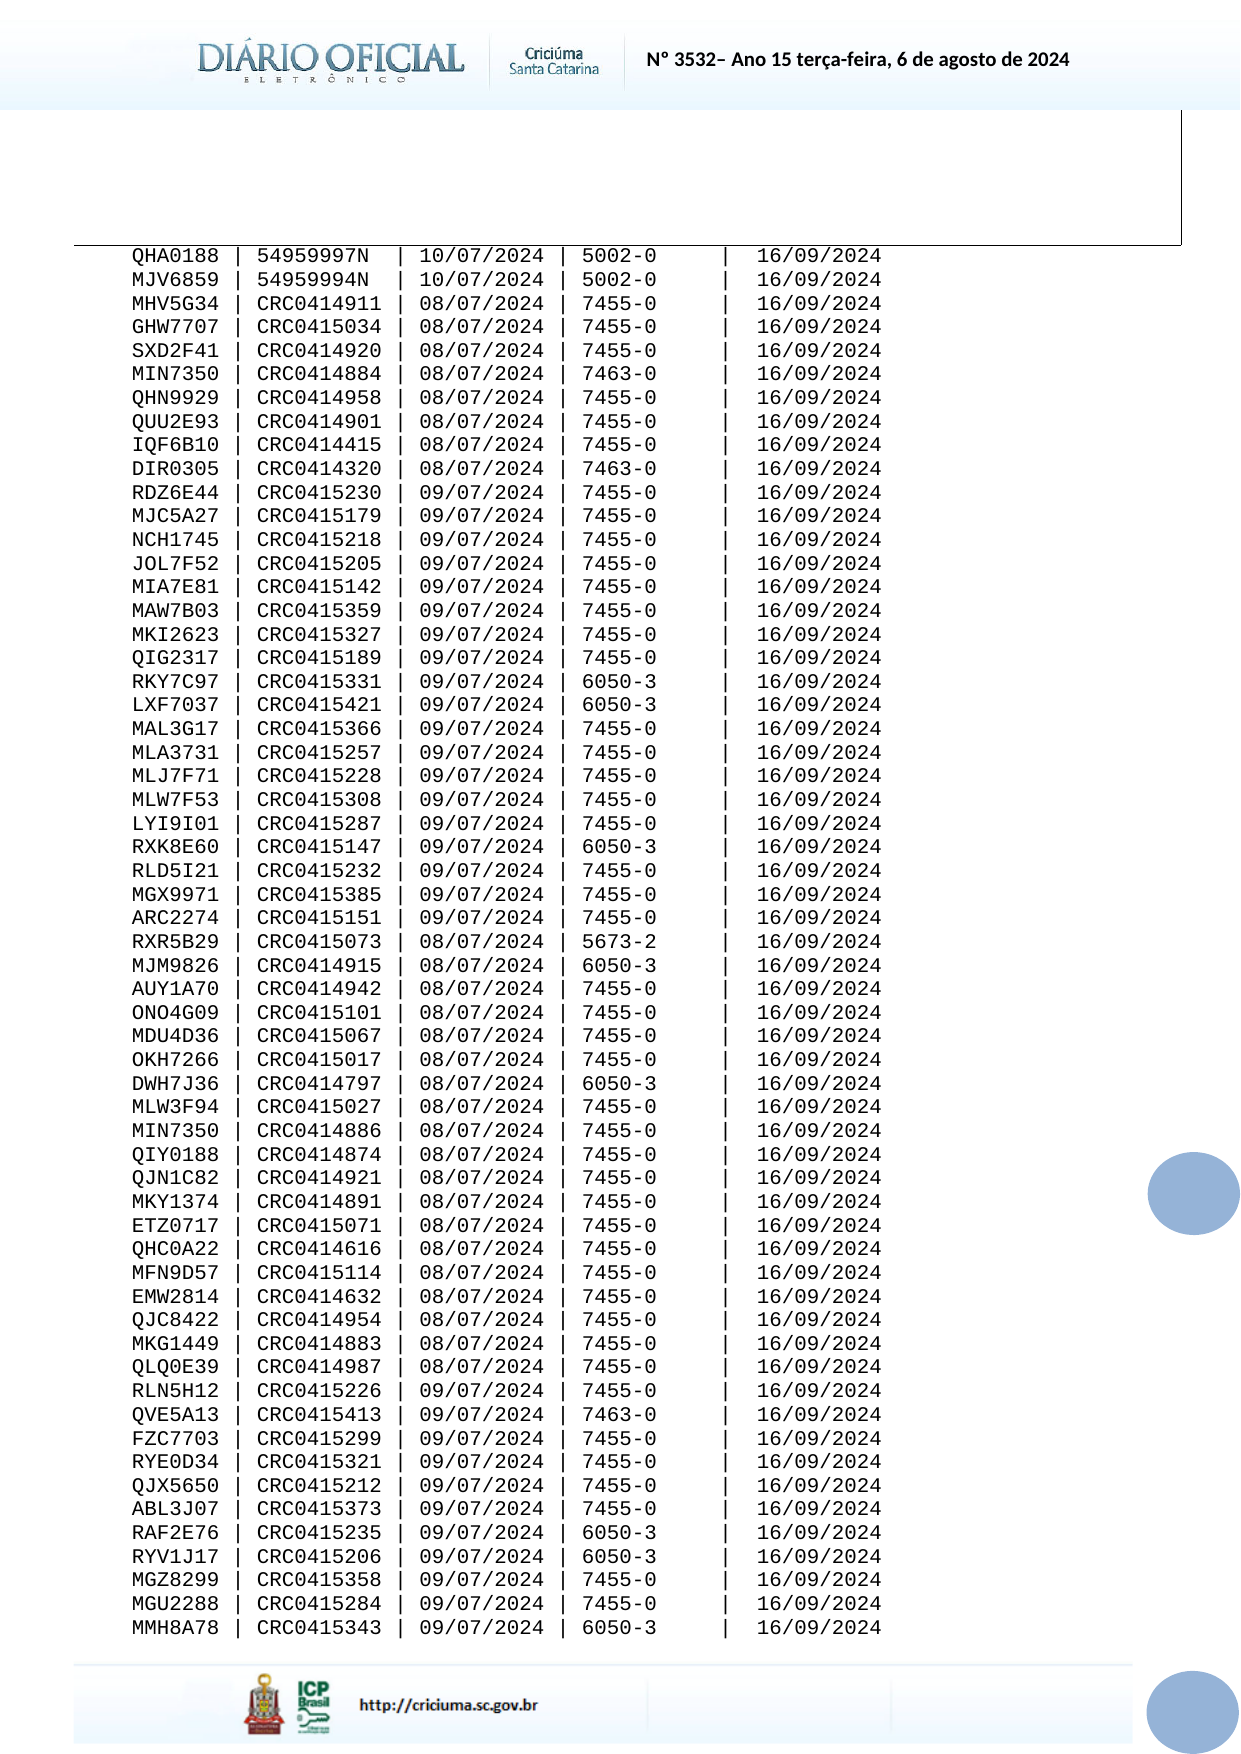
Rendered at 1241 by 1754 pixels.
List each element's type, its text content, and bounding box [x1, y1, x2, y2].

text QJN1C82 | CRC0414921 | 08/07/2024 | 7455-0 | 16/09/2024 [44, 1167, 1157, 1191]
text GHW7707 | CRC0415034 | 08/07/2024 | 7455-0 | 16/09/2024 [44, 316, 1181, 340]
text MLA3731 | CRC0415257 | 09/07/2024 | 7455-0 | 16/09/2024 [44, 742, 1181, 765]
text MAL3G17 | CRC0415366 | 09/07/2024 | 7455-0 | 16/09/2024 [44, 718, 1181, 742]
text QVE5A13 | CRC0415413 | 09/07/2024 | 7463-0 | 16/09/2024 [44, 1404, 1181, 1427]
text LXF7037 | CRC0415421 | 09/07/2024 | 6050-3 | 16/09/2024 [44, 694, 1181, 718]
text ONO4G09 | CRC0415101 | 08/07/2024 | 7455-0 | 16/09/2024 [44, 1002, 1181, 1026]
text RKY7C97 | CRC0415331 | 09/07/2024 | 6050-3 | 16/09/2024 [44, 671, 1181, 694]
text MHV5G34 | CRC0414911 | 08/07/2024 | 7455-0 | 16/09/2024 [44, 292, 1181, 316]
text NCH1745 | CRC0415218 | 09/07/2024 | 7455-0 | 16/09/2024 [44, 529, 1181, 553]
text MKI2623 | CRC0415327 | 09/07/2024 | 7455-0 | 16/09/2024 [44, 623, 1181, 647]
text RLN5H12 | CRC0415226 | 09/07/2024 | 7455-0 | 16/09/2024 [44, 1380, 1181, 1404]
text QIY0188 | CRC0414874 | 08/07/2024 | 7455-0 | 16/09/2024 [44, 1144, 1181, 1167]
text LYI9I01 | CRC0415287 | 09/07/2024 | 7455-0 | 16/09/2024 [44, 813, 1181, 836]
text QLQ0E39 | CRC0414987 | 08/07/2024 | 7455-0 | 16/09/2024 [44, 1357, 1181, 1380]
text OKH7266 | CRC0415017 | 08/07/2024 | 7455-0 | 16/09/2024 [44, 1049, 1181, 1073]
text MDU4D36 | CRC0415067 | 08/07/2024 | 7455-0 | 16/09/2024 [44, 1026, 1181, 1049]
text JOL7F52 | CRC0415205 | 09/07/2024 | 7455-0 | 16/09/2024 [44, 553, 1181, 576]
text MJC5A27 | CRC0415179 | 09/07/2024 | 7455-0 | 16/09/2024 [44, 505, 1181, 529]
text RYE0D34 | CRC0415321 | 09/07/2024 | 7455-0 | 16/09/2024 [44, 1451, 1181, 1475]
text MGU2288 | CRC0415284 | 09/07/2024 | 7455-0 | 16/09/2024 [44, 1593, 1181, 1617]
text RYV1J17 | CRC0415206 | 09/07/2024 | 6050-3 | 16/09/2024 [44, 1546, 1181, 1569]
text QHA0188 | 54959997N | 10/07/2024 | 5002-0 | 16/09/2024 [44, 245, 1181, 269]
text QUU2E93 | CRC0414901 | 08/07/2024 | 7455-0 | 16/09/2024 [44, 411, 1181, 434]
text MGZ8299 | CRC0415358 | 09/07/2024 | 7455-0 | 16/09/2024 [44, 1569, 1181, 1593]
text RAF2E76 | CRC0415235 | 09/07/2024 | 6050-3 | 16/09/2024 [44, 1522, 1181, 1546]
text ARC2274 | CRC0415151 | 09/07/2024 | 7455-0 | 16/09/2024 [44, 907, 1181, 931]
text MLJ7F71 | CRC0415228 | 09/07/2024 | 7455-0 | 16/09/2024 [44, 765, 1181, 789]
text DIR0305 | CRC0414320 | 08/07/2024 | 7463-0 | 16/09/2024 [44, 458, 1181, 482]
text MKY1374 | CRC0414891 | 08/07/2024 | 7455-0 | 16/09/2024 [44, 1191, 1153, 1215]
text MGX9971 | CRC0415385 | 09/07/2024 | 7455-0 | 16/09/2024 [44, 884, 1181, 907]
text MIN7350 | CRC0414886 | 08/07/2024 | 7455-0 | 16/09/2024 [44, 1120, 1181, 1144]
text IQF6B10 | CRC0414415 | 08/07/2024 | 7455-0 | 16/09/2024 [44, 434, 1181, 458]
text RXR5B29 | CRC0415073 | 08/07/2024 | 5673-2 | 16/09/2024 [44, 931, 1181, 954]
text MFN9D57 | CRC0415114 | 08/07/2024 | 7455-0 | 16/09/2024 [44, 1262, 1181, 1286]
text MJM9826 | CRC0414915 | 08/07/2024 | 6050-3 | 16/09/2024 [44, 954, 1181, 978]
text RXK8E60 | CRC0415147 | 09/07/2024 | 6050-3 | 16/09/2024 [44, 836, 1181, 860]
text FZC7703 | CRC0415299 | 09/07/2024 | 7455-0 | 16/09/2024 [44, 1427, 1181, 1451]
text DWH7J36 | CRC0414797 | 08/07/2024 | 6050-3 | 16/09/2024 [44, 1073, 1181, 1096]
text SXD2F41 | CRC0414920 | 08/07/2024 | 7455-0 | 16/09/2024 [44, 340, 1181, 363]
text RLD5I21 | CRC0415232 | 09/07/2024 | 7455-0 | 16/09/2024 [44, 860, 1181, 884]
text QJX5650 | CRC0415212 | 09/07/2024 | 7455-0 | 16/09/2024 [44, 1475, 1181, 1498]
text MMH8A78 | CRC0415343 | 09/07/2024 | 6050-3 | 16/09/2024 [44, 1617, 1181, 1640]
text MKG1449 | CRC0414883 | 08/07/2024 | 7455-0 | 16/09/2024 [44, 1333, 1181, 1357]
text MAW7B03 | CRC0415359 | 09/07/2024 | 7455-0 | 16/09/2024 [44, 600, 1181, 623]
text MJV6859 | 54959994N | 10/07/2024 | 5002-0 | 16/09/2024 [44, 269, 1181, 292]
text MLW3F94 | CRC0415027 | 08/07/2024 | 7455-0 | 16/09/2024 [44, 1096, 1181, 1120]
text ABL3J07 | CRC0415373 | 09/07/2024 | 7455-0 | 16/09/2024 [44, 1498, 1181, 1522]
text MIN7350 | CRC0414884 | 08/07/2024 | 7463-0 | 16/09/2024 [44, 363, 1181, 387]
text MLW7F53 | CRC0415308 | 09/07/2024 | 7455-0 | 16/09/2024 [44, 789, 1181, 813]
text MIA7E81 | CRC0415142 | 09/07/2024 | 7455-0 | 16/09/2024 [44, 576, 1181, 600]
text QHC0A22 | CRC0414616 | 08/07/2024 | 7455-0 | 16/09/2024 [44, 1238, 1181, 1262]
text ETZ0717 | CRC0415071 | 08/07/2024 | 7455-0 | 16/09/2024 [44, 1215, 1181, 1238]
text AUY1A70 | CRC0414942 | 08/07/2024 | 7455-0 | 16/09/2024 [44, 978, 1181, 1002]
text QHN9929 | CRC0414958 | 08/07/2024 | 7455-0 | 16/09/2024 [44, 387, 1181, 411]
text RDZ6E44 | CRC0415230 | 09/07/2024 | 7455-0 | 16/09/2024 [44, 482, 1181, 505]
text QIG2317 | CRC0415189 | 09/07/2024 | 7455-0 | 16/09/2024 [44, 647, 1181, 671]
text QJC8422 | CRC0414954 | 08/07/2024 | 7455-0 | 16/09/2024 [44, 1309, 1181, 1333]
text EMW2814 | CRC0414632 | 08/07/2024 | 7455-0 | 16/09/2024 [44, 1286, 1181, 1309]
